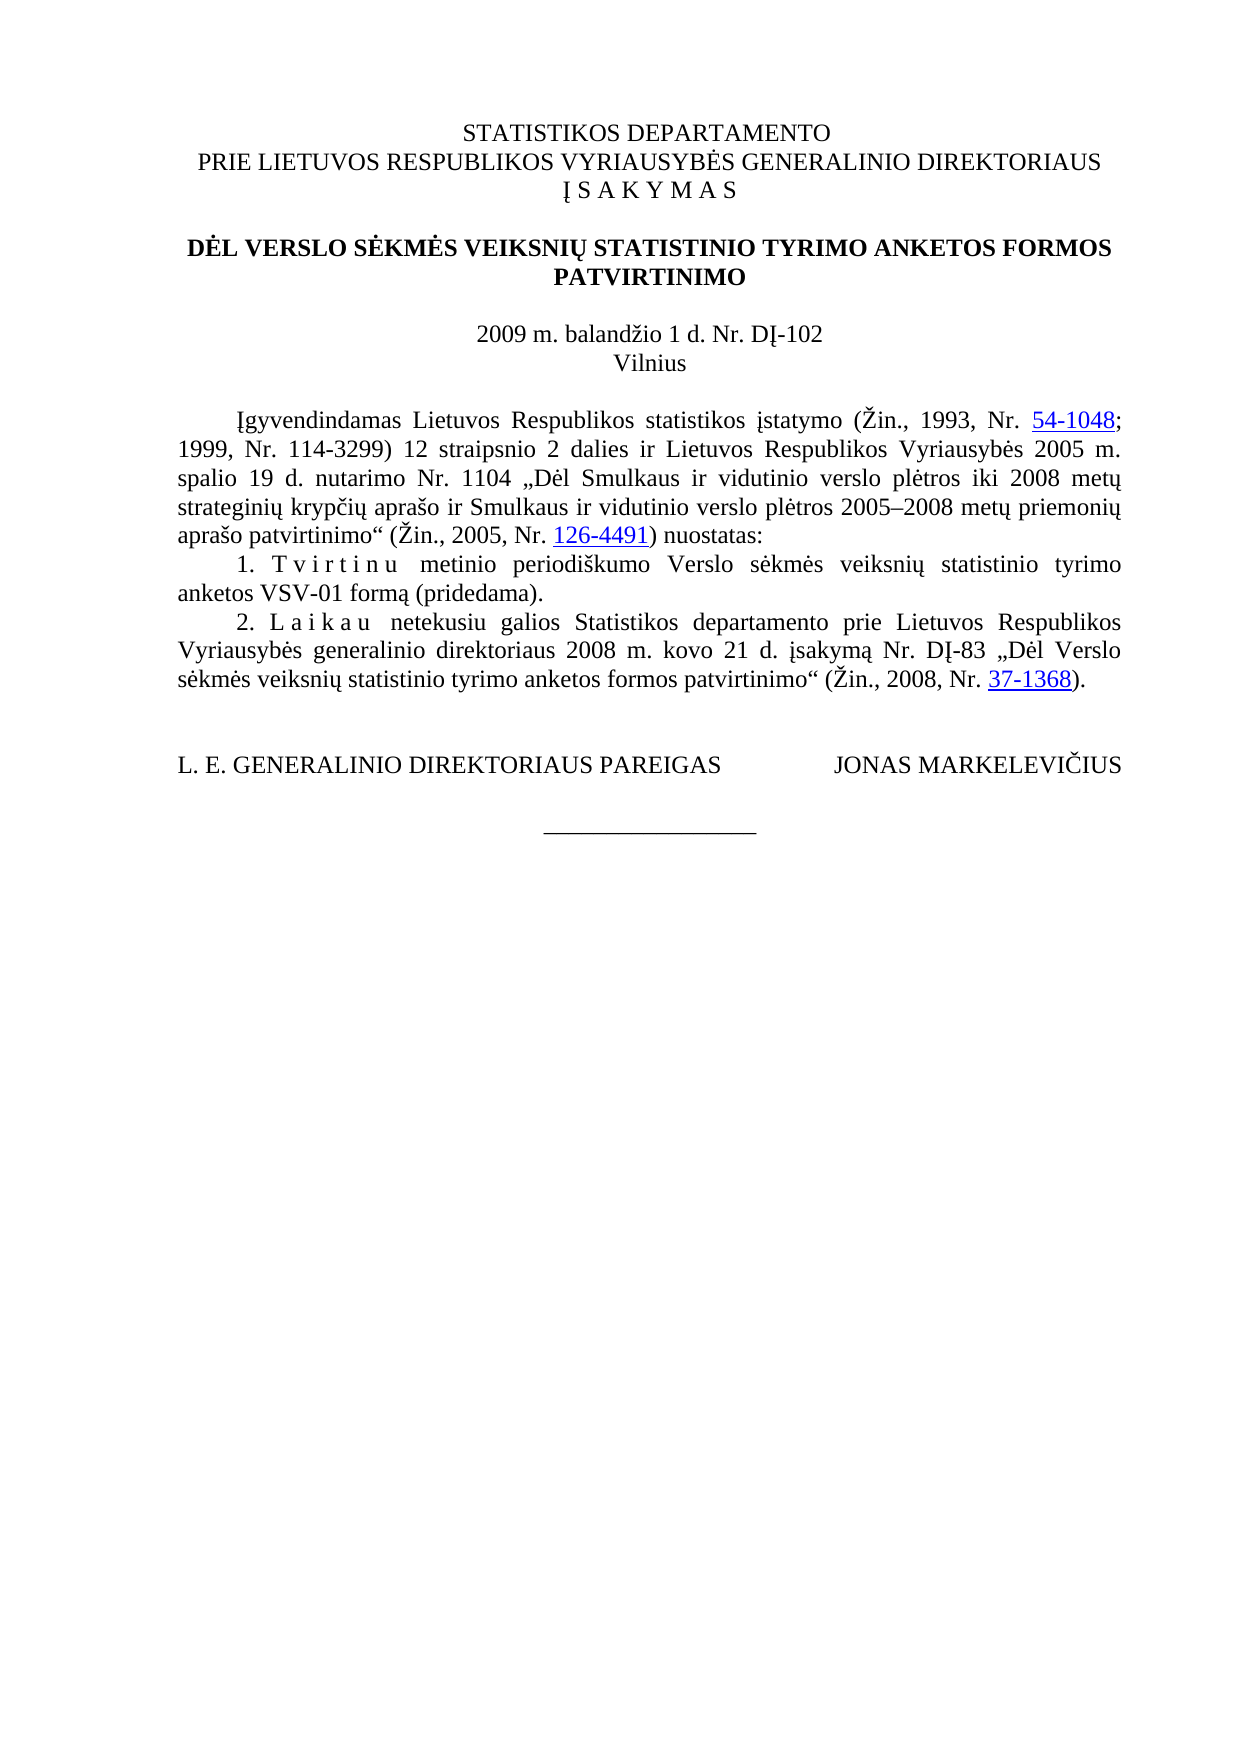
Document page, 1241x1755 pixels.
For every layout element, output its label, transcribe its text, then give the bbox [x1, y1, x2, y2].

text ĮSAKYMAS [177, 176, 1122, 204]
text PRIE LIETUVOS RESPUBLIKOS VYRIAUSYBĖS GENERALINIO DIREKTORIAUS [177, 147, 1122, 176]
text STATISTIKOS DEPARTAMENTO [177, 118, 1122, 147]
text Vilnius [177, 348, 1122, 377]
text 2009 m. balandžio 1 d. Nr. DĮ-102 [177, 319, 1122, 348]
text Įgyvendindamas Lietuvos Respublikos statistikos įstatymo (Žin., 1993, Nr. 54-1048; 1999, Nr. 114-3299) 12 straipsnio 2 dalies ir Lietuvos Respublikos Vyriausybės 2005 m. spalio 19 d. nutarimo Nr. 1104 „Dėl Smulkaus ir vidutinio verslo plėtros iki 2008 metų strateginių krypčių aprašo ir Smulkaus ir vidutinio verslo plėtros 2005–2008 metų priemonių aprašo patvirtinimo“ (Žin., 2005, Nr. 126-4491) nuostatas: [177, 406, 1122, 549]
text DĖL VERSLO SĖKMĖS VEIKSNIŲ STATISTINIO TYRIMO ANKETOS FORMOS PATVIRTINIMO [177, 233, 1122, 291]
text 2. Laikau netekusiu galios Statistikos departamento prie Lietuvos Respublikos Vyriausybės generalinio direktoriaus 2008 m. kovo 21 d. įsakymą Nr. DĮ-83 „Dėl Verslo sėkmės veiksnių statistinio tyrimo anketos formos patvirtinimo“ (Žin., 2008, Nr. 37-1368). [177, 607, 1122, 693]
text L. E. GENERALINIO DIREKTORIAUS PAREIGAS JONAS MARKELEVIČIUS [177, 751, 1122, 779]
text 1. Tvirtinu metinio periodiškumo Verslo sėkmės veiksnių statistinio tyrimo anketos VSV-01 formą (pridedama). [177, 549, 1122, 607]
text _________________ [177, 808, 1122, 837]
